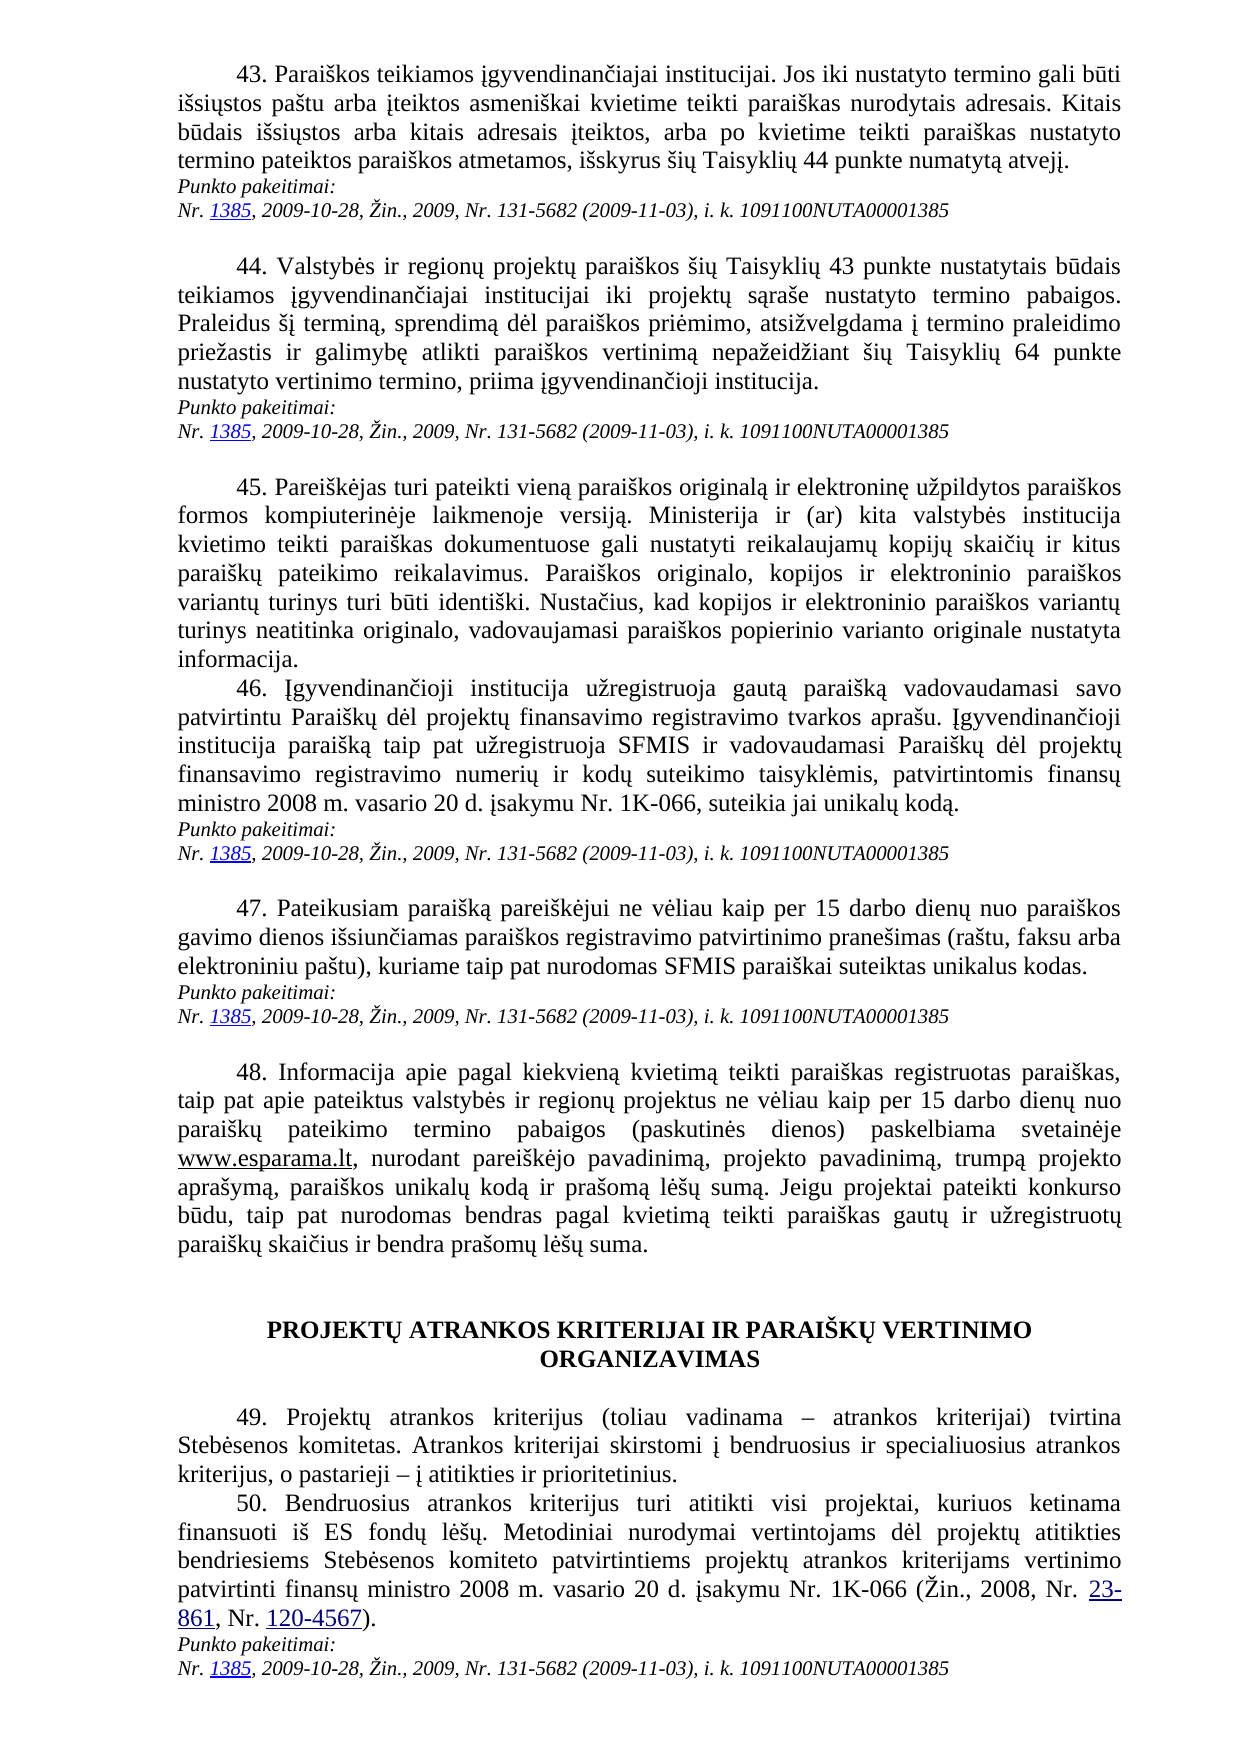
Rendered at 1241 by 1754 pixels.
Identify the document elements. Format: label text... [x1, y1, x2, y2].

text Nr. 1385, 2009-10-28, Žin., 2009, Nr. 131-5682 (2009-11-03), i. k. 1091100NUTA00001385 [177, 198, 1122, 222]
text Punkto pakeitimai: [177, 817, 1122, 841]
text 48. Informacija apie pagal kiekvieną kvietimą teikti paraiškas registruotas paraiškas, taip pat apie pateiktus valstybės ir regionų projektus ne vėliau kaip per 15 darbo dienų nuo paraiškų pateikimo termino pabaigos (paskutinės dienos) paskelbiama svetainėje www.esparama.lt, nurodant pareiškėjo pavadinimą, projekto pavadinimą, trumpą projekto aprašymą, paraiškos unikalų kodą ir prašomą lėšų sumą. Jeigu projektai pateikti konkurso būdu, taip pat nurodomas bendras pagal kvietimą teikti paraiškas gautų ir užregistruotų paraiškų skaičius ir bendra prašomų lėšų suma. [177, 1057, 1122, 1258]
text 49. Projektų atrankos kriterijus (toliau vadinama – atrankos kriterijai) tvirtina Stebėsenos komitetas. Atrankos kriterijai skirstomi į bendruosius ir specialiuosius atrankos kriterijus, o pastarieji – į atitikties ir prioritetinius. [177, 1402, 1122, 1488]
text Punkto pakeitimai: [177, 980, 1122, 1004]
text 50. Bendruosius atrankos kriterijus turi atitikti visi projektai, kuriuos ketinama finansuoti iš ES fondų lėšų. Metodiniai nurodymai vertintojams dėl projektų atitikties bendriesiems Stebėsenos komiteto patvirtintiems projektų atrankos kriterijams vertinimo patvirtinti finansų ministro 2008 m. vasario 20 d. įsakymu Nr. 1K-066 (Žin., 2008, Nr. 23-861, Nr. 120-4567). [177, 1488, 1122, 1632]
text 46. Įgyvendinančioji institucija užregistruoja gautą paraišką vadovaudamasi savo patvirtintu Paraiškų dėl projektų finansavimo registravimo tvarkos aprašu. Įgyvendinančioji institucija paraišką taip pat užregistruoja SFMIS ir vadovaudamasi Paraiškų dėl projektų finansavimo registravimo numerių ir kodų suteikimo taisyklėmis, patvirtintomis finansų ministro 2008 m. vasario 20 d. įsakymu Nr. 1K-066, suteikia jai unikalų kodą. [177, 673, 1122, 817]
text PROJEKTŲ ATRANKOS KRITERIJAI IR PARAIŠKŲ VERTINIMO ORGANIZAVIMAS [177, 1315, 1122, 1373]
text Punkto pakeitimai: [177, 174, 1122, 198]
text 44. Valstybės ir regionų projektų paraiškos šių Taisyklių 43 punkte nustatytais būdais teikiamos įgyvendinančiajai institucijai iki projektų sąraše nustatyto termino pabaigos. Praleidus šį terminą, sprendimą dėl paraiškos priėmimo, atsižvelgdama į termino praleidimo priežastis ir galimybę atlikti paraiškos vertinimą nepažeidžiant šių Taisyklių 64 punkte nustatyto vertinimo termino, priima įgyvendinančioji institucija. [177, 251, 1122, 395]
text Nr. 1385, 2009-10-28, Žin., 2009, Nr. 131-5682 (2009-11-03), i. k. 1091100NUTA00001385 [177, 1656, 1122, 1680]
text 43. Paraiškos teikiamos įgyvendinančiajai institucijai. Jos iki nustatyto termino gali būti išsiųstos paštu arba įteiktos asmeniškai kvietime teikti paraiškas nurodytais adresais. Kitais būdais išsiųstos arba kitais adresais įteiktos, arba po kvietime teikti paraiškas nustatyto termino pateiktos paraiškos atmetamos, išskyrus šių Taisyklių 44 punkte numatytą atvejį. [177, 59, 1122, 174]
text 47. Pateikusiam paraišką pareiškėjui ne vėliau kaip per 15 darbo dienų nuo paraiškos gavimo dienos išsiunčiamas paraiškos registravimo patvirtinimo pranešimas (raštu, faksu arba elektroniniu paštu), kuriame taip pat nurodomas SFMIS paraiškai suteiktas unikalus kodas. [177, 893, 1122, 980]
text Nr. 1385, 2009-10-28, Žin., 2009, Nr. 131-5682 (2009-11-03), i. k. 1091100NUTA00001385 [177, 1004, 1122, 1028]
text Punkto pakeitimai: [177, 395, 1122, 419]
text Nr. 1385, 2009-10-28, Žin., 2009, Nr. 131-5682 (2009-11-03), i. k. 1091100NUTA00001385 [177, 841, 1122, 865]
text Nr. 1385, 2009-10-28, Žin., 2009, Nr. 131-5682 (2009-11-03), i. k. 1091100NUTA00001385 [177, 419, 1122, 443]
text 45. Pareiškėjas turi pateikti vieną paraiškos originalą ir elektroninę užpildytos paraiškos formos kompiuterinėje laikmenoje versiją. Ministerija ir (ar) kita valstybės institucija kvietimo teikti paraiškas dokumentuose gali nustatyti reikalaujamų kopijų skaičių ir kitus paraiškų pateikimo reikalavimus. Paraiškos originalo, kopijos ir elektroninio paraiškos variantų turinys turi būti identiški. Nustačius, kad kopijos ir elektroninio paraiškos variantų turinys neatitinka originalo, vadovaujamasi paraiškos popierinio varianto originale nustatyta informacija. [177, 472, 1122, 673]
text Punkto pakeitimai: [177, 1632, 1122, 1656]
